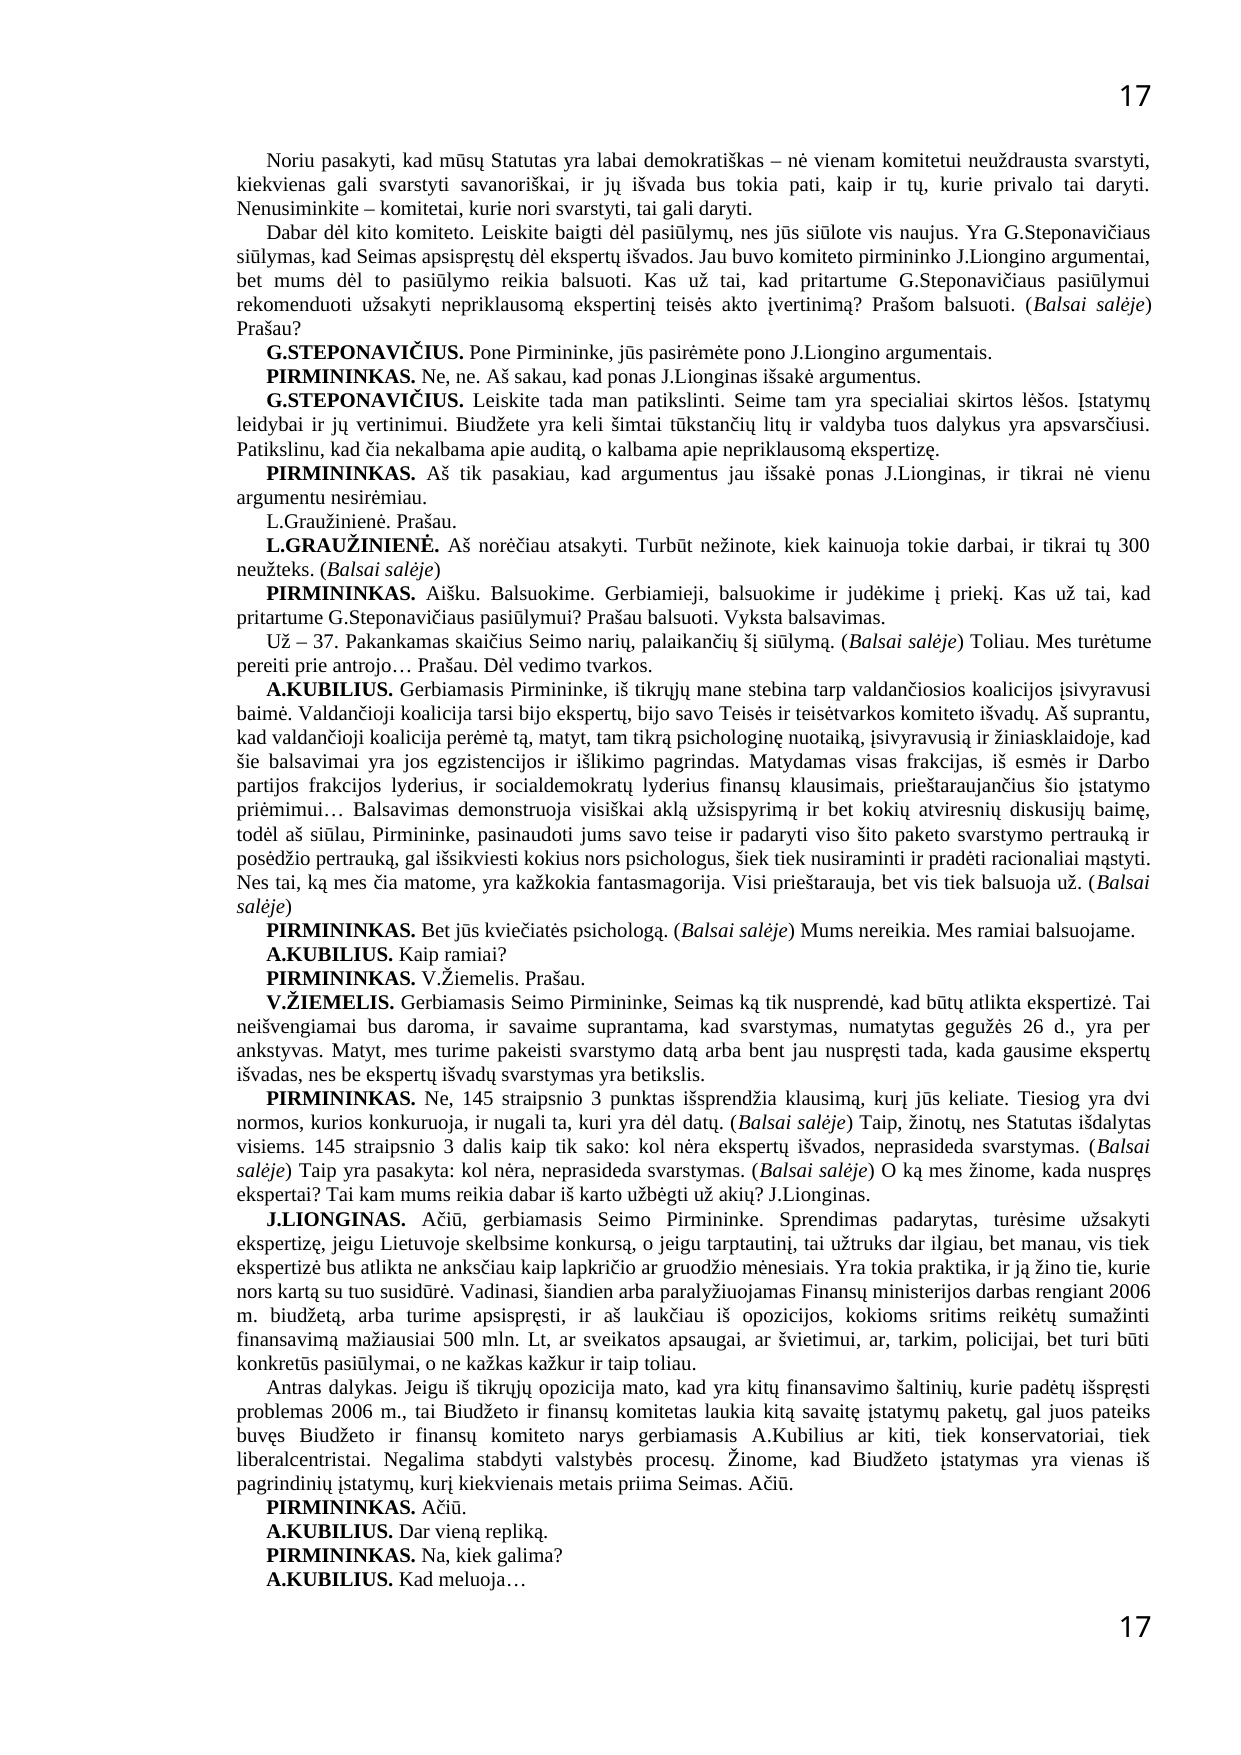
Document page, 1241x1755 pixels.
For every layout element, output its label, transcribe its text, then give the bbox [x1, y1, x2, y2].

text A.KUBILIUS. Gerbiamasis Pirmininke, iš tikrųjų mane stebina tarp valdančiosios koalicijos įsivyravusi baimė. Valdančioji koalicija tarsi bijo ekspertų, bijo savo Teisės ir teisėtvarkos komiteto išvadų. Aš suprantu, kad valdančioji koalicija perėmė tą, matyt, tam tikrą psichologinę nuotaiką, įsivyravusią ir žiniasklaidoje, kad šie balsavimai yra jos egzistencijos ir išlikimo pagrindas. Matydamas visas frakcijas, iš esmės ir Darbo partijos frakcijos lyderius, ir socialdemokratų lyderius finansų klausimais, prieštaraujančius šio įstatymo priėmimui… Balsavimas demonstruoja visiškai aklą užsispyrimą ir bet kokių atviresnių diskusijų baimę, todėl aš siūlau, Pirmininke, pasinaudoti jums savo teise ir padaryti viso šito paketo svarstymo pertrauką ir posėdžio pertrauką, gal išsikviesti kokius nors psichologus, šiek tiek nusiraminti ir pradėti racionaliai mąstyti. Nes tai, ką mes čia matome, yra kažkokia fantasmagorija. Visi prieštarauja, bet vis tiek balsuoja už. (Balsai salėje) [236, 677, 1152, 918]
text G.STEPONAVIČIUS. Pone Pirmininke, jūs pasirėmėte pono J.Liongino argumentais. [236, 340, 1152, 364]
text Noriu pasakyti, kad mūsų Statutas yra labai demokratiškas – nė vienam komitetui neuždrausta svarstyti, kiekvienas gali svarstyti savanoriškai, ir jų išvada bus tokia pati, kaip ir tų, kurie privalo tai daryti. Nenusiminkite – komitetai, kurie nori svarstyti, tai gali daryti. [236, 148, 1152, 220]
text Antras dalykas. Jeigu iš tikrųjų opozicija mato, kad yra kitų finansavimo šaltinių, kurie padėtų išspręsti problemas 2006 m., tai Biudžeto ir finansų komitetas laukia kitą savaitę įstatymų paketų, gal juos pateiks buvęs Biudžeto ir finansų komiteto narys gerbiamasis A.Kubilius ar kiti, tiek konservatoriai, tiek liberalcentristai. Negalima stabdyti valstybės procesų. Žinome, kad Biudžeto įstatymas yra vienas iš pagrindinių įstatymų, kurį kiekvienais metais priima Seimas. Ačiū. [236, 1375, 1152, 1495]
text G.STEPONAVIČIUS. Leiskite tada man patikslinti. Seime tam yra specialiai skirtos lėšos. Įstatymų leidybai ir jų vertinimui. Biudžete yra keli šimtai tūkstančių litų ir valdyba tuos dalykus yra apsvarsčiusi. Patikslinu, kad čia nekalbama apie auditą, o kalbama apie nepriklausomą ekspertizę. [236, 388, 1152, 461]
text Dabar dėl kito komiteto. Leiskite baigti dėl pasiūlymų, nes jūs siūlote vis naujus. Yra G.Steponavičiaus siūlymas, kad Seimas apsispręstų dėl ekspertų išvados. Jau buvo komiteto pirmininko J.Liongino argumentai, bet mums dėl to pasiūlymo reikia balsuoti. Kas už tai, kad pritartume G.Steponavičiaus pasiūlymui rekomenduoti užsakyti nepriklausomą ekspertinį teisės akto įvertinimą? Prašom balsuoti. (Balsai salėje) Prašau? [236, 220, 1152, 340]
text PIRMININKAS. Aišku. Balsuokime. Gerbiamieji, balsuokime ir judėkime į priekį. Kas už tai, kad pritartume G.Steponavičiaus pasiūlymui? Prašau balsuoti. Vyksta balsavimas. [236, 581, 1152, 629]
text L.GRAUŽINIENĖ. Aš norėčiau atsakyti. Turbūt nežinote, kiek kainuoja tokie darbai, ir tikrai tų 300 neužteks. (Balsai salėje) [236, 533, 1152, 581]
text J.LIONGINAS. Ačiū, gerbiamasis Seimo Pirmininke. Sprendimas padarytas, turėsime užsakyti ekspertizę, jeigu Lietuvoje skelbsime konkursą, o jeigu tarptautinį, tai užtruks dar ilgiau, bet manau, vis tiek ekspertizė bus atlikta ne anksčiau kaip lapkričio ar gruodžio mėnesiais. Yra tokia praktika, ir ją žino tie, kurie nors kartą su tuo susidūrė. Vadinasi, šiandien arba paralyžiuojamas Finansų ministerijos darbas rengiant 2006 m. biudžetą, arba turime apsispręsti, ir aš laukčiau iš opozicijos, kokioms sritims reikėtų sumažinti finansavimą mažiausiai 500 mln. Lt, ar sveikatos apsaugai, ar švietimui, ar, tarkim, policijai, bet turi būti konkretūs pasiūlymai, o ne kažkas kažkur ir taip toliau. [236, 1206, 1152, 1375]
text PIRMININKAS. Bet jūs kviečiatės psichologą. (Balsai salėje) Mums nereikia. Mes ramiai balsuojame. [236, 918, 1152, 942]
text L.Graužinienė. Prašau. [236, 509, 1152, 533]
text A.KUBILIUS. Kad meluoja… [236, 1567, 1152, 1591]
text PIRMININKAS. Ne, 145 straipsnio 3 punktas išsprendžia klausimą, kurį jūs keliate. Tiesiog yra dvi normos, kurios konkuruoja, ir nugali ta, kuri yra dėl datų. (Balsai salėje) Taip, žinotų, nes Statutas išdalytas visiems. 145 straipsnio 3 dalis kaip tik sako: kol nėra ekspertų išvados, neprasideda svarstymas. (Balsai salėje) Taip yra pasakyta: kol nėra, neprasideda svarstymas. (Balsai salėje) O ką mes žinome, kada nuspręs ekspertai? Tai kam mums reikia dabar iš karto užbėgti už akių? J.Lionginas. [236, 1086, 1152, 1206]
text PIRMININKAS. V.Žiemelis. prašau. [236, 966, 1152, 990]
text PIRMININKAS. Aš tik pasakiau, kad argumentus jau išsakė ponas J.Lionginas, ir tikrai nė vienu argumentu nesirėmiau. [236, 461, 1152, 509]
text Už – 37. Pakankamas skaičius Seimo narių, palaikančių šį siūlymą. (Balsai salėje) Toliau. Mes turėtume pereiti prie antrojo… Prašau. Dėl vedimo tvarkos. [236, 629, 1152, 677]
text PIRMININKAS. Ne, ne. Aš sakau, kad ponas J.Lionginas išsakė argumentus. [236, 364, 1152, 388]
text A.KUBILIUS. Dar vieną repliką. [236, 1519, 1152, 1543]
text PIRMININKAS. Na, kiek galima? [236, 1543, 1152, 1567]
text V.ŽIEMELIS. Gerbiamasis Seimo Pirmininke, Seimas ką tik nusprendė, kad būtų atlikta ekspertizė. Tai neišvengiamai bus daroma, ir savaime suprantama, kad svarstymas, numatytas gegužės 26 d., yra per ankstyvas. Matyt, mes turime pakeisti svarstymo datą arba bent jau nuspręsti tada, kada gausime ekspertų išvadas, nes be ekspertų išvadų svarstymas yra betikslis. [236, 990, 1152, 1086]
text A.KUBILIUS. Kaip ramiai? [236, 942, 1152, 966]
text PIRMININKAS. Ačiū. [236, 1495, 1152, 1519]
